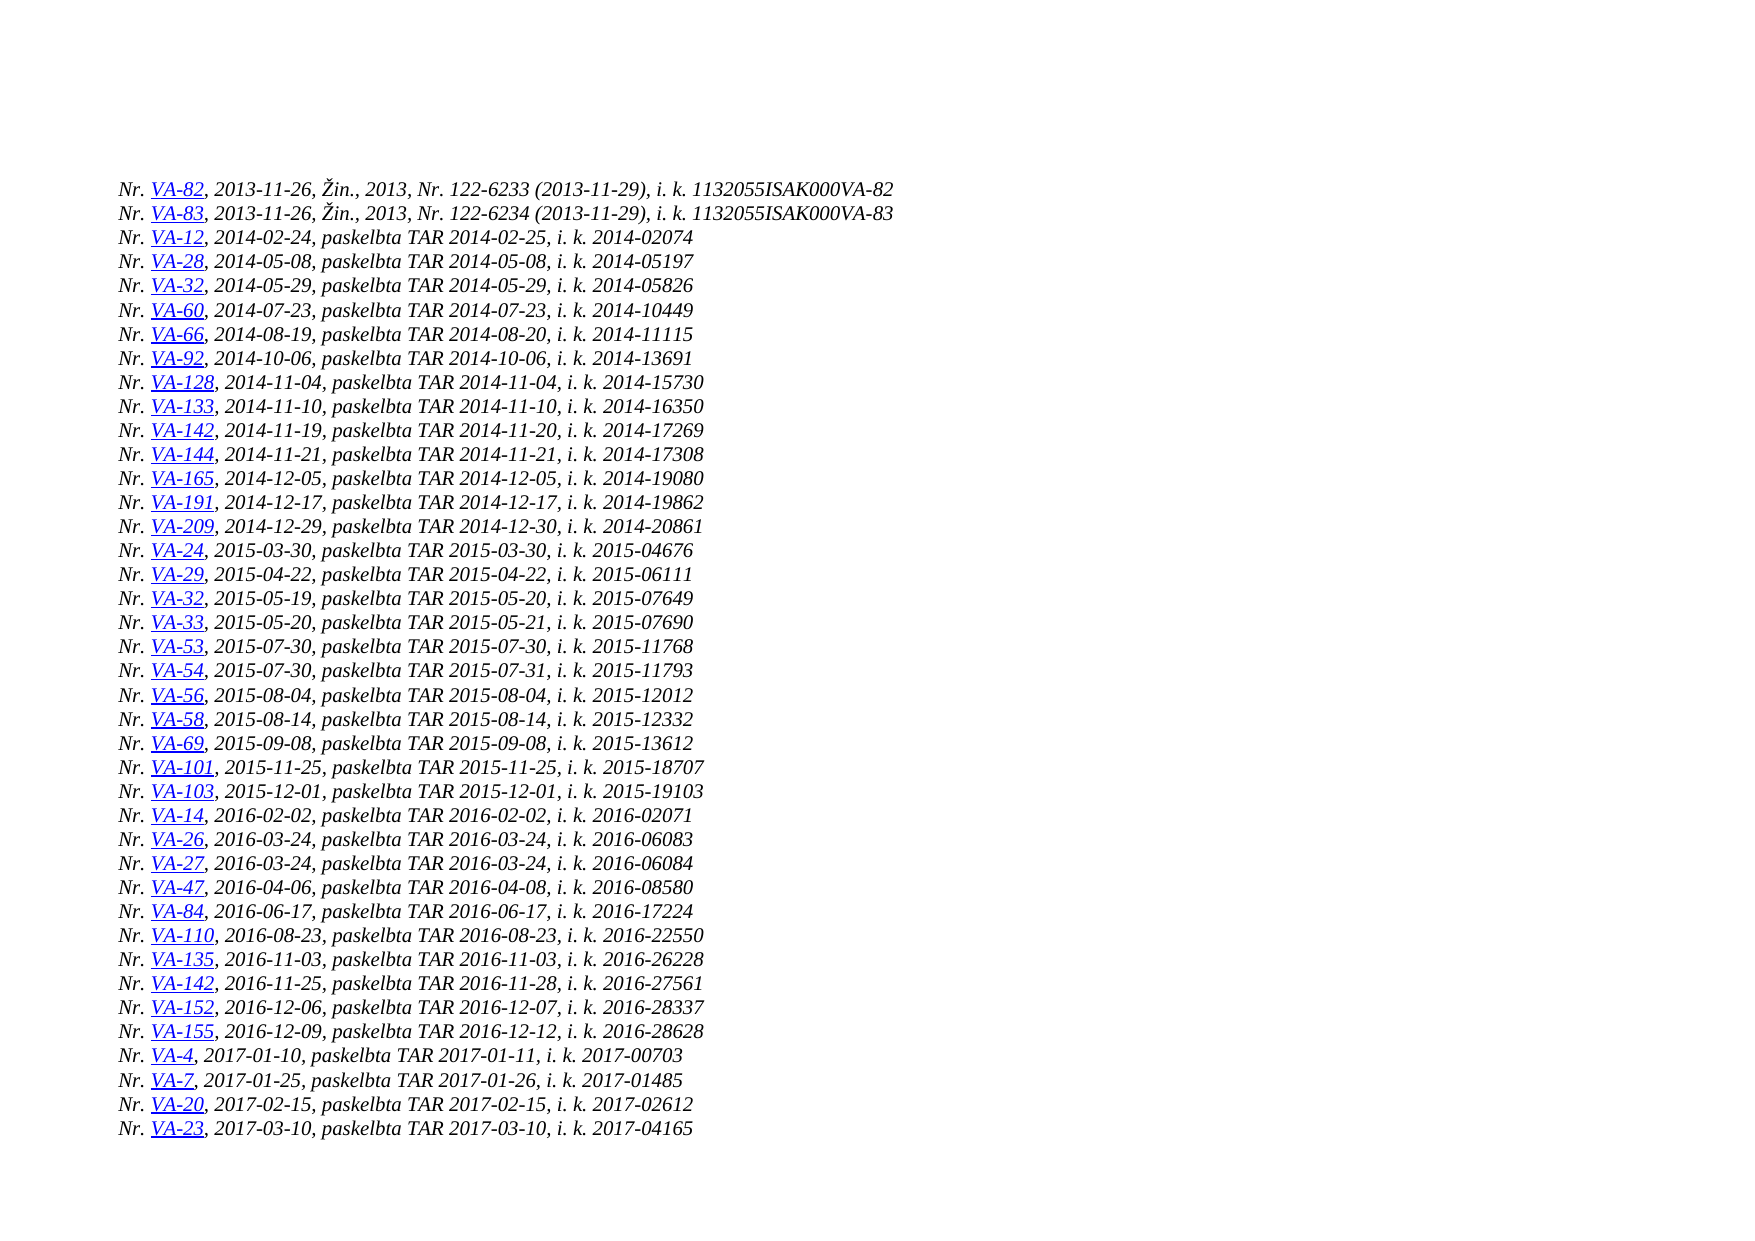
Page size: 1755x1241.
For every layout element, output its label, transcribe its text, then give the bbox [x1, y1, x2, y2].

text Nr. VA-133, 2014-11-10, paskelbta TAR 2014-11-10, i. k. 2014-16350 [118, 394, 1636, 418]
text Nr. VA-152, 2016-12-06, paskelbta TAR 2016-12-07, i. k. 2016-28337 [118, 995, 1636, 1019]
text Nr. VA-142, 2016-11-25, paskelbta TAR 2016-11-28, i. k. 2016-27561 [118, 971, 1636, 995]
text Nr. VA-7, 2017-01-25, paskelbta TAR 2017-01-26, i. k. 2017-01485 [118, 1067, 1636, 1092]
text Nr. VA-165, 2014-12-05, paskelbta TAR 2014-12-05, i. k. 2014-19080 [118, 466, 1636, 490]
text Nr. VA-12, 2014-02-24, paskelbta TAR 2014-02-25, i. k. 2014-02074 [118, 225, 1636, 249]
text Nr. VA-92, 2014-10-06, paskelbta TAR 2014-10-06, i. k. 2014-13691 [118, 346, 1636, 370]
text Nr. VA-83, 2013-11-26, Žin., 2013, Nr. 122-6234 (2013-11-29), i. k. 1132055ISAK000VA-83 [118, 201, 1636, 225]
text Nr. VA-191, 2014-12-17, paskelbta TAR 2014-12-17, i. k. 2014-19862 [118, 490, 1636, 514]
text Nr. VA-54, 2015-07-30, paskelbta TAR 2015-07-31, i. k. 2015-11793 [118, 658, 1636, 682]
text Nr. VA-142, 2014-11-19, paskelbta TAR 2014-11-20, i. k. 2014-17269 [118, 418, 1636, 442]
text Nr. VA-84, 2016-06-17, paskelbta TAR 2016-06-17, i. k. 2016-17224 [118, 899, 1636, 923]
text Nr. VA-23, 2017-03-10, paskelbta TAR 2017-03-10, i. k. 2017-04165 [118, 1116, 1636, 1140]
text Nr. VA-32, 2014-05-29, paskelbta TAR 2014-05-29, i. k. 2014-05826 [118, 273, 1636, 297]
text Nr. VA-155, 2016-12-09, paskelbta TAR 2016-12-12, i. k. 2016-28628 [118, 1019, 1636, 1043]
text Nr. VA-128, 2014-11-04, paskelbta TAR 2014-11-04, i. k. 2014-15730 [118, 370, 1636, 394]
text Nr. VA-20, 2017-02-15, paskelbta TAR 2017-02-15, i. k. 2017-02612 [118, 1092, 1636, 1116]
text Nr. VA-4, 2017-01-10, paskelbta TAR 2017-01-11, i. k. 2017-00703 [118, 1043, 1636, 1067]
text Nr. VA-209, 2014-12-29, paskelbta TAR 2014-12-30, i. k. 2014-20861 [118, 514, 1636, 538]
text Nr. VA-47, 2016-04-06, paskelbta TAR 2016-04-08, i. k. 2016-08580 [118, 875, 1636, 899]
text Nr. VA-29, 2015-04-22, paskelbta TAR 2015-04-22, i. k. 2015-06111 [118, 562, 1636, 586]
text Nr. VA-60, 2014-07-23, paskelbta TAR 2014-07-23, i. k. 2014-10449 [118, 297, 1636, 322]
text Nr. VA-33, 2015-05-20, paskelbta TAR 2015-05-21, i. k. 2015-07690 [118, 610, 1636, 634]
text Nr. VA-27, 2016-03-24, paskelbta TAR 2016-03-24, i. k. 2016-06084 [118, 851, 1636, 875]
text Nr. VA-53, 2015-07-30, paskelbta TAR 2015-07-30, i. k. 2015-11768 [118, 634, 1636, 658]
text Nr. VA-14, 2016-02-02, paskelbta TAR 2016-02-02, i. k. 2016-02071 [118, 803, 1636, 827]
text Nr. VA-101, 2015-11-25, paskelbta TAR 2015-11-25, i. k. 2015-18707 [118, 755, 1636, 779]
text Nr. VA-32, 2015-05-19, paskelbta TAR 2015-05-20, i. k. 2015-07649 [118, 586, 1636, 610]
text Nr. VA-66, 2014-08-19, paskelbta TAR 2014-08-20, i. k. 2014-11115 [118, 322, 1636, 346]
text Nr. VA-110, 2016-08-23, paskelbta TAR 2016-08-23, i. k. 2016-22550 [118, 923, 1636, 947]
text Nr. VA-135, 2016-11-03, paskelbta TAR 2016-11-03, i. k. 2016-26228 [118, 947, 1636, 971]
text Nr. VA-82, 2013-11-26, Žin., 2013, Nr. 122-6233 (2013-11-29), i. k. 1132055ISAK000VA-82 [118, 177, 1636, 201]
text Nr. VA-144, 2014-11-21, paskelbta TAR 2014-11-21, i. k. 2014-17308 [118, 442, 1636, 466]
text Nr. VA-58, 2015-08-14, paskelbta TAR 2015-08-14, i. k. 2015-12332 [118, 707, 1636, 731]
text Nr. VA-24, 2015-03-30, paskelbta TAR 2015-03-30, i. k. 2015-04676 [118, 538, 1636, 562]
text Nr. VA-56, 2015-08-04, paskelbta TAR 2015-08-04, i. k. 2015-12012 [118, 682, 1636, 707]
text Nr. VA-28, 2014-05-08, paskelbta TAR 2014-05-08, i. k. 2014-05197 [118, 249, 1636, 273]
text Nr. VA-26, 2016-03-24, paskelbta TAR 2016-03-24, i. k. 2016-06083 [118, 827, 1636, 851]
text Nr. VA-69, 2015-09-08, paskelbta TAR 2015-09-08, i. k. 2015-13612 [118, 731, 1636, 755]
text Nr. VA-103, 2015-12-01, paskelbta TAR 2015-12-01, i. k. 2015-19103 [118, 779, 1636, 803]
